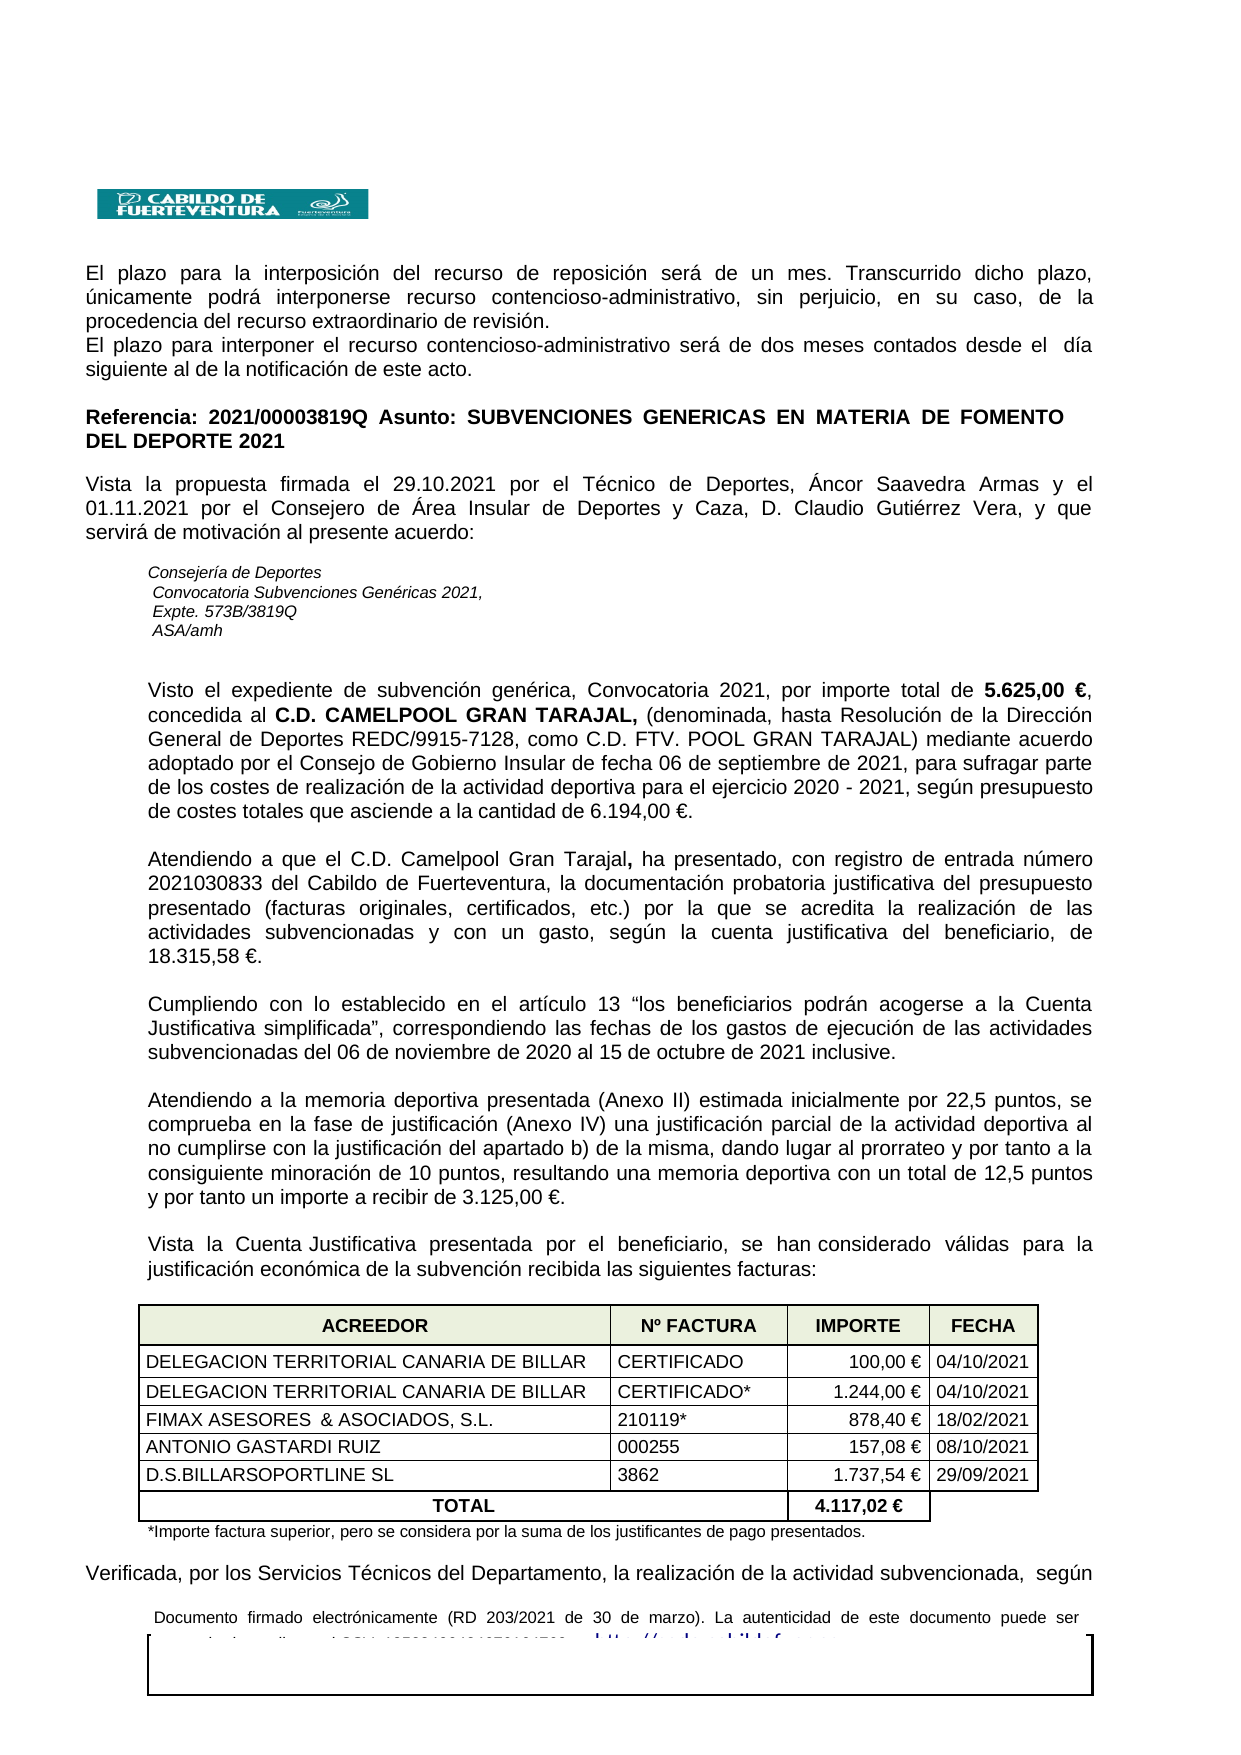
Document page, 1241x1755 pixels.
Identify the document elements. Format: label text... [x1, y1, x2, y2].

table_cell ANTONIO GASTARDI RUIZ [140, 1434, 610, 1460]
text Vista la Cuenta Justificativa presentada por el beneficiario, se han considerado válidas para la justificación económica de la subvención recibida las siguientes facturas: [148, 1232, 1093, 1280]
text Convocatoria Subvenciones Genéricas 2021, Expte. 573B/3819Q [152, 582, 525, 621]
table_cell DELEGACION TERRITORIAL CANARIA DE BILLAR [140, 1346, 610, 1377]
table_cell 878,40 € [788, 1406, 929, 1432]
table_header ACREEDOR [140, 1306, 610, 1344]
table_cell 000255 [611, 1434, 787, 1460]
table_cell 157,08 € [788, 1434, 929, 1460]
text ASA/amh [152, 621, 1107, 640]
picture [97, 189, 369, 219]
table_cell DELEGACION TERRITORIAL CANARIA DE BILLAR [140, 1378, 610, 1405]
table_cell 1.737,54 € [788, 1461, 929, 1490]
table_cell TOTAL [140, 1492, 787, 1520]
table_cell 08/10/2021 [930, 1434, 1037, 1460]
text Cumpliendo con lo establecido en el artículo 13 “los beneficiarios podrán acogerse a la Cuenta Justificativa simplificada”, correspondiendo las fechas de los gastos de ejecución de las actividades subvencionadas del 06 de noviembre de 2020 al 15 de octubre de 2021 inclusive. [148, 992, 1093, 1064]
table_header Nº FACTURA [611, 1306, 787, 1344]
text Vista la propuesta firmada el 29.10.2021 por el Técnico de Deportes, Áncor Saavedra Armas y el 01.11.2021 por el Consejero de Área Insular de Deportes y Caza, D. Claudio Gutiérrez Vera, y que servirá de motivación al presente acuerdo: [85, 472, 1093, 544]
table_cell 1.244,00 € [788, 1378, 929, 1405]
table_header IMPORTE [788, 1306, 929, 1344]
table_cell 100,00 € [788, 1346, 929, 1377]
text Consejería de Deportes [148, 563, 1107, 582]
table_header FECHA [930, 1306, 1037, 1344]
text Atendiendo a la memoria deportiva presentada (Anexo II) estimada inicialmente por 22,5 puntos, se comprueba en la fase de justificación (Anexo IV) una justificación parcial de la actividad deportiva al no cumplirse con la justificación del apartado b) de la misma, dando lugar al prorrateo y por tanto a la consiguiente minoración de 10 puntos, resultando una memoria deportiva con un total de 12,5 puntos y por tanto un importe a recibir de 3.125,00 €. [148, 1088, 1093, 1208]
text Visto el expediente de subvención genérica, Convocatoria 2021, por importe total de 5.625,00 €, concedida al C.D. CAMELPOOL GRAN TARAJAL, (denominada, hasta Resolución de la Dirección General de Deportes REDC/9915-7128, como C.D. FTV. POOL GRAN TARAJAL) mediante acuerdo adoptado por el Consejo de Gobierno Insular de fecha 06 de septiembre de 2021, para sufragar parte de los costes de realización de la actividad deportiva para el ejercicio 2020 - 2021, según presupuesto de costes totales que asciende a la cantidad de 6.194,00 €. [148, 678, 1093, 823]
table_cell 04/10/2021 [930, 1346, 1037, 1377]
table_cell CERTIFICADO* [611, 1378, 787, 1405]
table_cell 04/10/2021 [930, 1378, 1037, 1405]
text *Importe factura superior, pero se considera por la suma de los justificantes de pago presentados. [148, 1522, 1107, 1541]
table_cell 18/02/2021 [930, 1406, 1037, 1432]
table_cell D.S.BILLARSOPORTLINE SL [140, 1461, 610, 1490]
text Verificada, por los Servicios Técnicos del Departamento, la realización de la actividad subvencionada, según [85, 1560, 1093, 1584]
text Atendiendo a que el C.D. Camelpool Gran Tarajal, ha presentado, con registro de entrada número 2021030833 del Cabildo de Fuerteventura, la documentación probatoria justificativa del presupuesto presentado (facturas originales, certificados, etc.) por la que se acredita la realización de las actividades subvencionadas y con un gasto, según la cuenta justificativa del beneficiario, de 18.315,58 €. [148, 847, 1093, 968]
table_cell 4.117,02 € [789, 1492, 929, 1520]
table_cell FIMAX ASESORES & ASOCIADOS, S.L. [140, 1406, 610, 1432]
table_cell [931, 1492, 1038, 1520]
subtitle Referencia: 2021/00003819Q Asunto: SUBVENCIONES GENERICAS EN MATERIA DE FOMENTO DEL DEPORTE 2021 [85, 404, 1093, 453]
table_cell 210119* [611, 1406, 787, 1432]
table_cell 3862 [611, 1461, 787, 1490]
table_cell 29/09/2021 [930, 1461, 1037, 1490]
text El plazo para la interposición del recurso de reposición será de un mes. Transcurrido dicho plazo, únicamente podrá interponerse recurso contencioso-administrativo, sin perjuicio, en su caso, de la procedencia del recurso extraordinario de revisión. [85, 260, 1093, 333]
table_cell CERTIFICADO [611, 1346, 787, 1377]
text El plazo para interponer el recurso contencioso-administrativo será de dos meses contados desde el día siguiente al de la notificación de este acto. [85, 333, 1093, 381]
